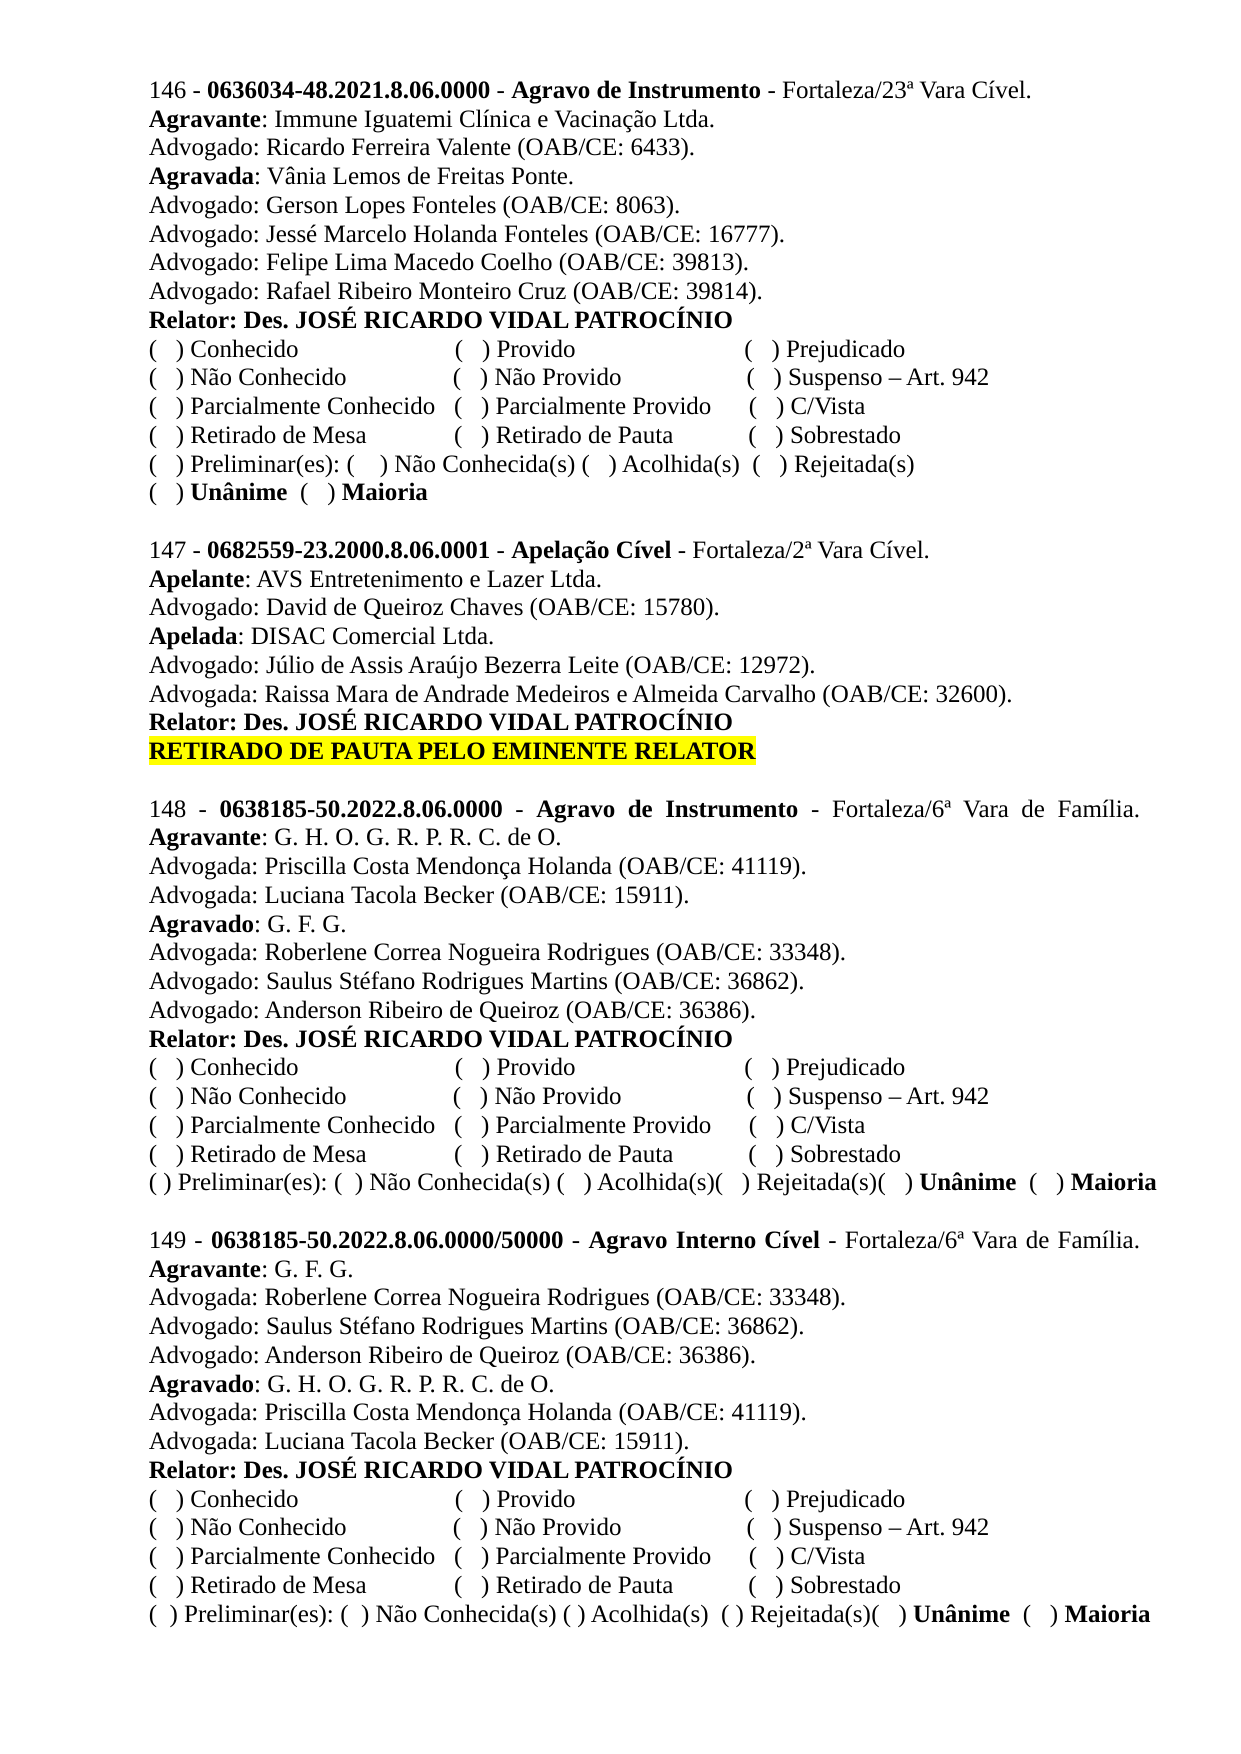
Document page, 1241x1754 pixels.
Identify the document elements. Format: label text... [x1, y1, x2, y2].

text ( ) Retirado de Mesa ( ) Retirado de Pauta ( ) Sobrestado [148, 1139, 1158, 1167]
text Advogado: Saulus Stéfano Rodrigues Martins (OAB/CE: 36862). [148, 1311, 1141, 1340]
text Advogado: David de Queiroz Chaves (OAB/CE: 15780). [148, 592, 1141, 621]
text Advogado: Ricardo Ferreira Valente (OAB/CE: 6433). [148, 132, 1141, 161]
text Agravada: Vânia Lemos de Freitas Ponte. [148, 161, 1141, 190]
text Advogada: Roberlene Correa Nogueira Rodrigues (OAB/CE: 33348). [148, 1282, 1141, 1311]
text Agravado: G. F. G. [148, 909, 1141, 937]
text Advogado: Anderson Ribeiro de Queiroz (OAB/CE: 36386). [148, 1340, 1141, 1369]
text Relator: Des. JOSÉ RICARDO VIDAL PATROCÍNIO [148, 707, 1141, 736]
text ( ) Conhecido ( ) Provido ( ) Prejudicado [148, 1484, 1141, 1512]
text Advogada: Luciana Tacola Becker (OAB/CE: 15911). [148, 880, 1141, 909]
text ( ) Unânime ( ) Maioria [148, 477, 1158, 506]
text Advogada: Raissa Mara de Andrade Medeiros e Almeida Carvalho (OAB/CE: 32600). [148, 679, 1141, 707]
text Relator: Des. JOSÉ RICARDO VIDAL PATROCÍNIO [148, 305, 1141, 334]
text ( ) Parcialmente Conhecido ( ) Parcialmente Provido ( ) C/Vista [148, 391, 1158, 420]
text Apelante: AVS Entretenimento e Lazer Ltda. [148, 564, 1141, 592]
text ( ) Não Conhecido ( ) Não Provido ( ) Suspenso – Art. 942 [148, 362, 1158, 391]
text Advogada: Luciana Tacola Becker (OAB/CE: 15911). [148, 1426, 1141, 1455]
text ( ) Preliminar(es): ( ) Não Conhecida(s) ( ) Acolhida(s) ( ) Rejeitada(s)( ) Unânime ( ) Maioria [148, 1599, 1158, 1627]
text Advogada: Roberlene Correa Nogueira Rodrigues (OAB/CE: 33348). [148, 937, 1141, 966]
text Advogado: Rafael Ribeiro Monteiro Cruz (OAB/CE: 39814). [148, 276, 1141, 305]
text Advogada: Priscilla Costa Mendonça Holanda (OAB/CE: 41119). [148, 1397, 1141, 1426]
text Agravante: Immune Iguatemi Clínica e Vacinação Ltda. [148, 104, 1141, 132]
text Advogada: Priscilla Costa Mendonça Holanda (OAB/CE: 41119). [148, 851, 1141, 880]
text ( ) Conhecido ( ) Provido ( ) Prejudicado [148, 1052, 1141, 1081]
text ( ) Parcialmente Conhecido ( ) Parcialmente Provido ( ) C/Vista [148, 1110, 1158, 1139]
text ( ) Retirado de Mesa ( ) Retirado de Pauta ( ) Sobrestado [148, 1570, 1158, 1599]
text Advogado: Júlio de Assis Araújo Bezerra Leite (OAB/CE: 12972). [148, 650, 1141, 679]
text RETIRADO DE PAUTA PELO EMINENTE RELATOR [148, 736, 1141, 765]
text ( ) Conhecido ( ) Provido ( ) Prejudicado [148, 334, 1141, 362]
text ( ) Parcialmente Conhecido ( ) Parcialmente Provido ( ) C/Vista [148, 1541, 1158, 1570]
text Advogado: Jessé Marcelo Holanda Fonteles (OAB/CE: 16777). [148, 219, 1141, 247]
text ( ) Preliminar(es): ( ) Não Conhecida(s) ( ) Acolhida(s) ( ) Rejeitada(s) [148, 449, 1158, 477]
text 148 - 0638185-50.2022.8.06.0000 - Agravo de Instrumento - Fortaleza/6ª Vara de Família. Agravante: G. H. O. G. R. P. R. C. de O. [148, 794, 1141, 851]
text ( ) Não Conhecido ( ) Não Provido ( ) Suspenso – Art. 942 [148, 1081, 1158, 1110]
text Apelada: DISAC Comercial Ltda. [148, 621, 1141, 650]
text Advogado: Gerson Lopes Fonteles (OAB/CE: 8063). [148, 190, 1141, 219]
text ( ) Preliminar(es): ( ) Não Conhecida(s) ( ) Acolhida(s)( ) Rejeitada(s)( ) Unânime ( ) Maioria [148, 1167, 1158, 1196]
text Advogado: Felipe Lima Macedo Coelho (OAB/CE: 39813). [148, 247, 1141, 276]
text Advogado: Saulus Stéfano Rodrigues Martins (OAB/CE: 36862). [148, 966, 1141, 995]
text Agravado: G. H. O. G. R. P. R. C. de O. [148, 1369, 1141, 1397]
text ( ) Retirado de Mesa ( ) Retirado de Pauta ( ) Sobrestado [148, 420, 1158, 449]
text ( ) Não Conhecido ( ) Não Provido ( ) Suspenso – Art. 942 [148, 1512, 1158, 1541]
text 146 - 0636034-48.2021.8.06.0000 - Agravo de Instrumento - Fortaleza/23ª Vara Cível. [148, 75, 1141, 104]
text 147 - 0682559-23.2000.8.06.0001 - Apelação Cível - Fortaleza/2ª Vara Cível. [148, 535, 1141, 564]
text 149 - 0638185-50.2022.8.06.0000/50000 - Agravo Interno Cível - Fortaleza/6ª Vara de Família. Agravante: G. F. G. [148, 1225, 1141, 1282]
text Relator: Des. JOSÉ RICARDO VIDAL PATROCÍNIO [148, 1024, 1141, 1052]
text Relator: Des. JOSÉ RICARDO VIDAL PATROCÍNIO [148, 1455, 1141, 1484]
text Advogado: Anderson Ribeiro de Queiroz (OAB/CE: 36386). [148, 995, 1141, 1024]
